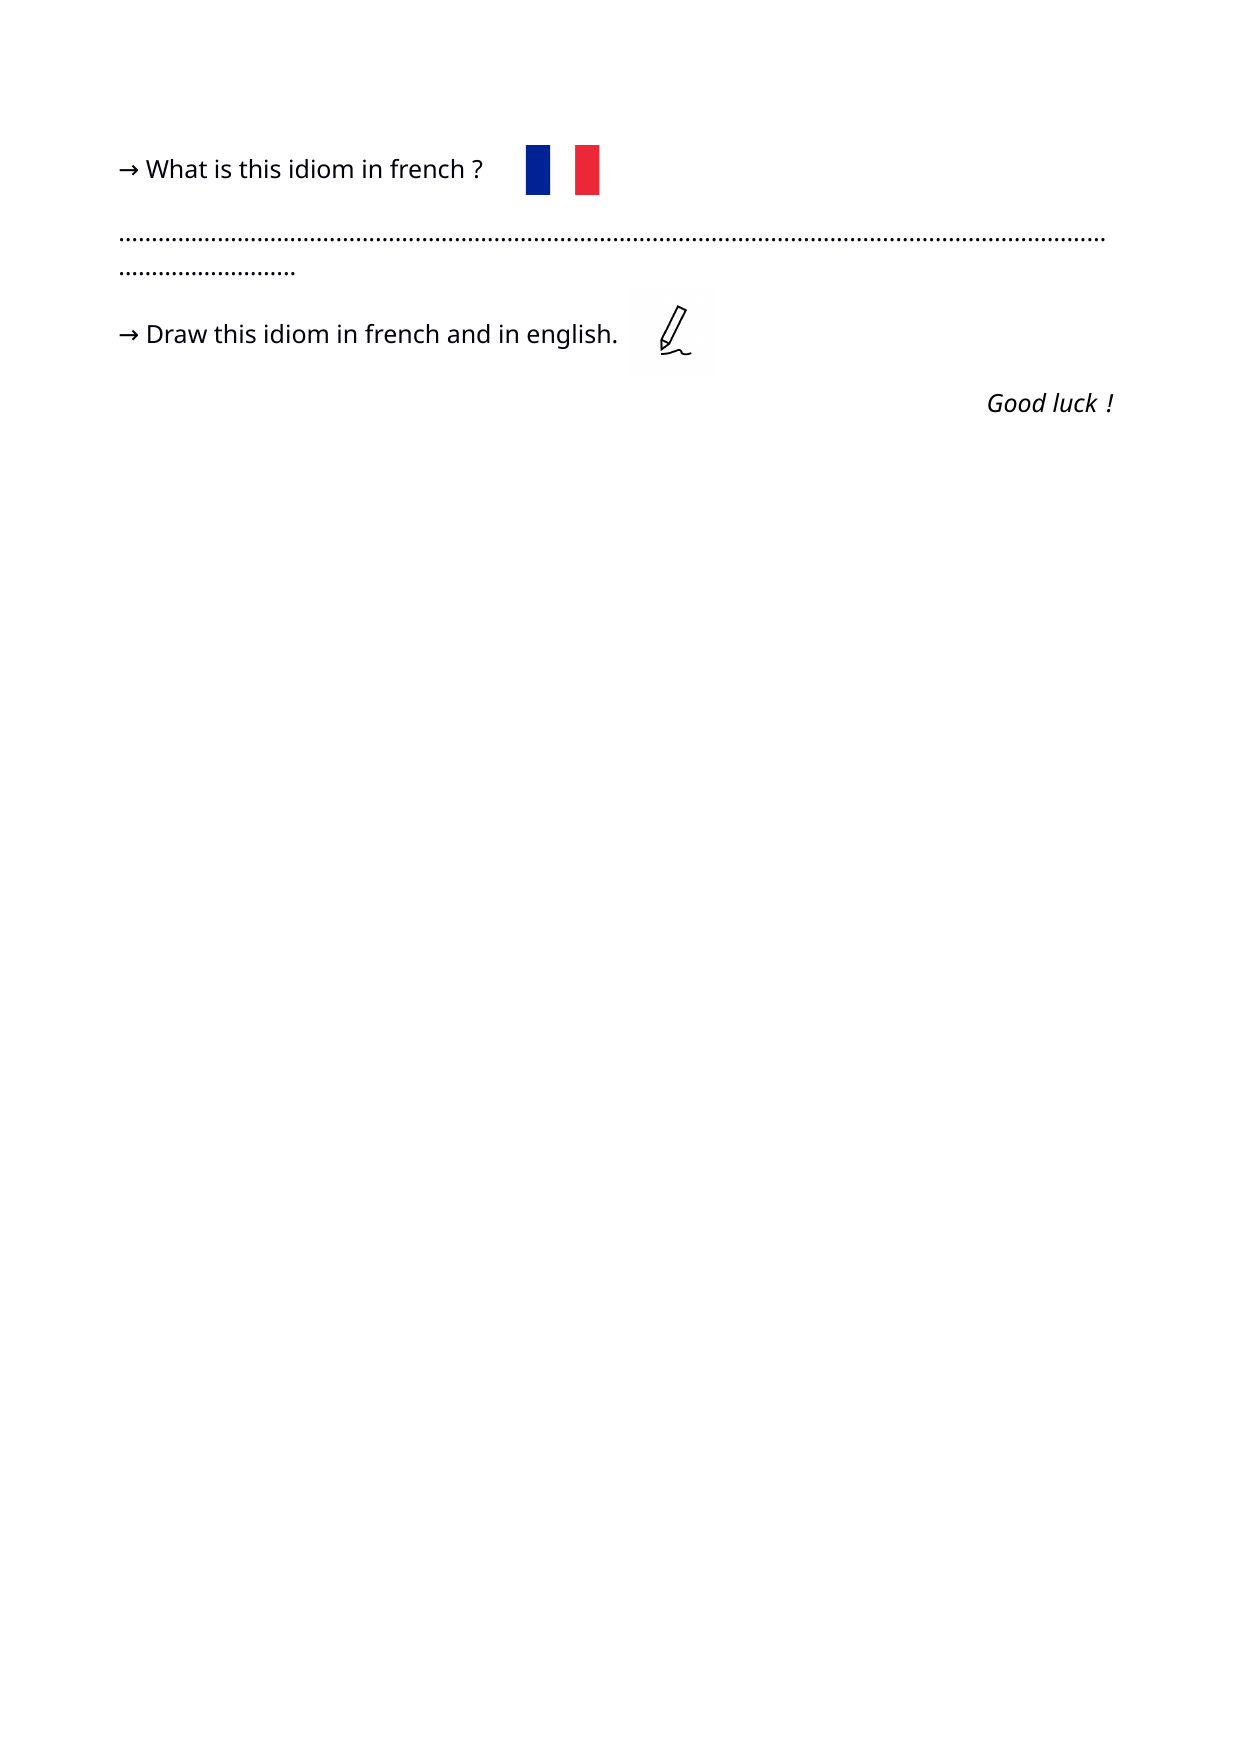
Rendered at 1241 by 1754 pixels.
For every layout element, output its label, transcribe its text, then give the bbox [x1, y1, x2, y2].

picture [525, 145, 600, 195]
text → Draw this idiom in french and in english. [118, 317, 628, 351]
text [600, 152, 1122, 186]
picture [628, 285, 719, 376]
text Good luck ! [118, 385, 1122, 419]
text …………………………………………………………………………………………………………………………………………………………... [118, 215, 1122, 283]
text [719, 317, 1122, 351]
text → What is this idiom in french ? [118, 152, 525, 186]
